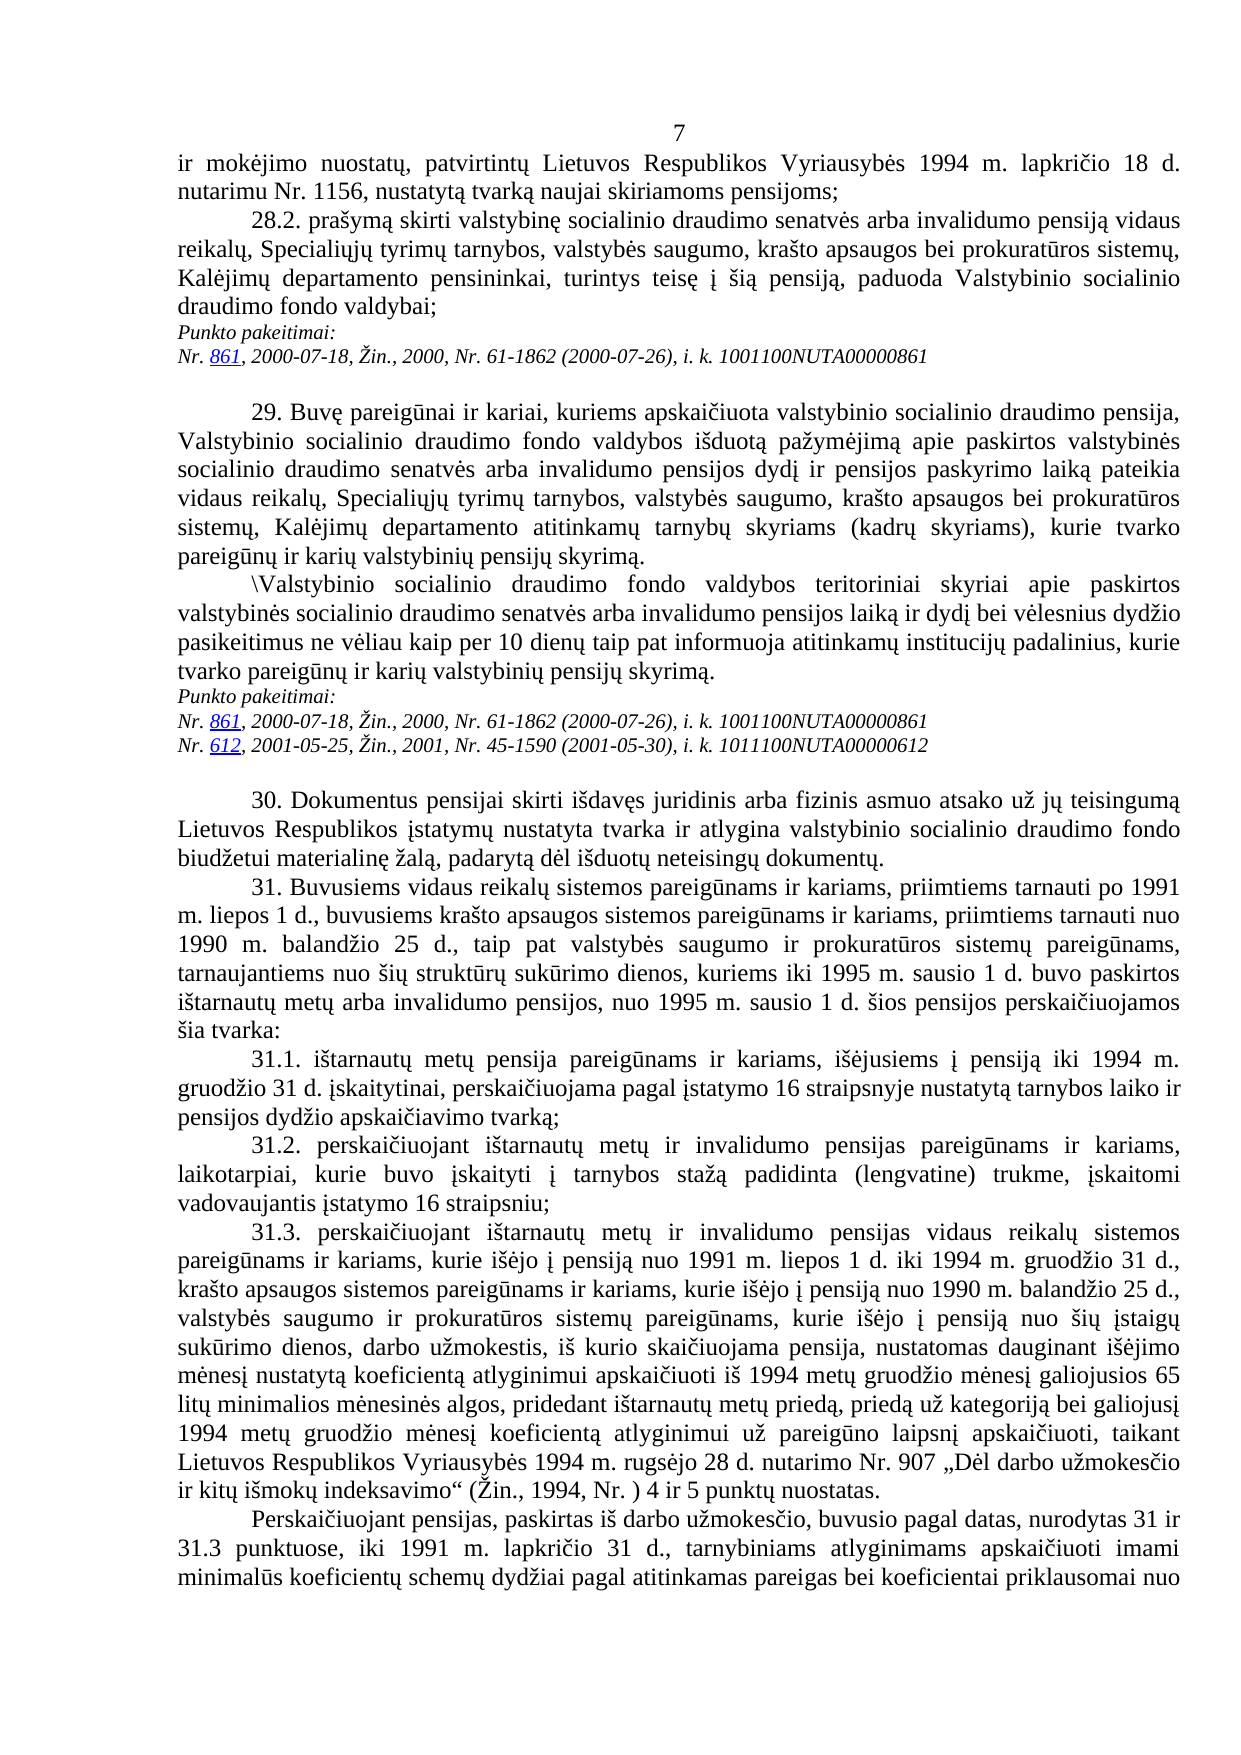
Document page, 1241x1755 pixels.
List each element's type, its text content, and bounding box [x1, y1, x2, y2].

text 31. Buvusiems vidaus reikalų sistemos pareigūnams ir kariams, priimtiems tarnauti po 1991 m. liepos 1 d., buvusiems krašto apsaugos sistemos pareigūnams ir kariams, priimtiems tarnauti nuo 1990 m. balandžio 25 d., taip pat valstybės saugumo ir prokuratūros sistemų pareigūnams, tarnaujantiems nuo šių struktūrų sukūrimo dienos, kuriems iki 1995 m. sausio 1 d. buvo paskirtos ištarnautų metų arba invalidumo pensijos, nuo 1995 m. sausio 1 d. šios pensijos perskaičiuojamos šia tvarka: [177, 872, 1181, 1044]
text ir mokėjimo nuostatų, patvirtintų Lietuvos Respublikos Vyriausybės 1994 m. lapkričio 18 d. nutarimu Nr. 1156, nustatytą tvarką naujai skiriamoms pensijoms; [177, 148, 1181, 205]
text Nr. 861, 2000-07-18, Žin., 2000, Nr. 61-1862 (2000-07-26), i. k. 1001100NUTA00000861 [177, 344, 1181, 368]
text Nr. 861, 2000-07-18, Žin., 2000, Nr. 61-1862 (2000-07-26), i. k. 1001100NUTA00000861 [177, 708, 1181, 733]
text Nr. 612, 2001-05-25, Žin., 2001, Nr. 45-1590 (2001-05-30), i. k. 1011100NUTA00000612 [177, 733, 1181, 757]
text 31.1. ištarnautų metų pensija pareigūnams ir kariams, išėjusiems į pensiją iki 1994 m. gruodžio 31 d. įskaitytinai, perskaičiuojama pagal įstatymo 16 straipsnyje nustatytą tarnybos laiko ir pensijos dydžio apskaičiavimo tvarką; [177, 1044, 1181, 1130]
text 31.3. perskaičiuojant ištarnautų metų ir invalidumo pensijas vidaus reikalų sistemos pareigūnams ir kariams, kurie išėjo į pensiją nuo 1991 m. liepos 1 d. iki 1994 m. gruodžio 31 d., krašto apsaugos sistemos pareigūnams ir kariams, kurie išėjo į pensiją nuo 1990 m. balandžio 25 d., valstybės saugumo ir prokuratūros sistemų pareigūnams, kurie išėjo į pensiją nuo šių įstaigų sukūrimo dienos, darbo užmokestis, iš kurio skaičiuojama pensija, nustatomas dauginant išėjimo mėnesį nustatytą koeficientą atlyginimui apskaičiuoti iš 1994 metų gruodžio mėnesį galiojusios 65 litų minimalios mėnesinės algos, pridedant ištarnautų metų priedą, priedą už kategoriją bei galiojusį 1994 metų gruodžio mėnesį koeficientą atlyginimui už pareigūno laipsnį apskaičiuoti, taikant Lietuvos Respublikos Vyriausybės 1994 m. rugsėjo 28 d. nutarimo Nr. 907 „Dėl darbo užmokesčio ir kitų išmokų indeksavimo“ (Žin., 1994, Nr. ) 4 ir 5 punktų nuostatas. [177, 1217, 1181, 1504]
text 28.2. prašymą skirti valstybinę socialinio draudimo senatvės arba invalidumo pensiją vidaus reikalų, Specialiųjų tyrimų tarnybos, valstybės saugumo, krašto apsaugos bei prokuratūros sistemų, Kalėjimų departamento pensininkai, turintys teisę į šią pensiją, paduoda Valstybinio socialinio draudimo fondo valdybai; [177, 205, 1181, 320]
text 30. Dokumentus pensijai skirti išdavęs juridinis arba fizinis asmuo atsako už jų teisingumą Lietuvos Respublikos įstatymų nustatyta tvarka ir atlygina valstybinio socialinio draudimo fondo biudžetui materialinę žalą, padarytą dėl išduotų neteisingų dokumentų. [177, 785, 1181, 872]
text Perskaičiuojant pensijas, paskirtas iš darbo užmokesčio, buvusio pagal datas, nurodytas 31 ir 31.3 punktuose, iki 1991 m. lapkričio 31 d., tarnybiniams atlyginimams apskaičiuoti imami minimalūs koeficientų schemų dydžiai pagal atitinkamas pareigas bei koeficientai priklausomai nuo [177, 1504, 1181, 1590]
text Punkto pakeitimai: [177, 684, 1181, 708]
text 31.2. perskaičiuojant ištarnautų metų ir invalidumo pensijas pareigūnams ir kariams, laikotarpiai, kurie buvo įskaityti į tarnybos stažą padidinta (lengvatine) trukme, įskaitomi vadovaujantis įstatymo 16 straipsniu; [177, 1130, 1181, 1217]
text \Valstybinio socialinio draudimo fondo valdybos teritoriniai skyriai apie paskirtos valstybinės socialinio draudimo senatvės arba invalidumo pensijos laiką ir dydį bei vėlesnius dydžio pasikeitimus ne vėliau kaip per 10 dienų taip pat informuoja atitinkamų institucijų padalinius, kurie tvarko pareigūnų ir karių valstybinių pensijų skyrimą. [177, 569, 1181, 684]
text Punkto pakeitimai: [177, 320, 1181, 344]
text 29. Buvę pareigūnai ir kariai, kuriems apskaičiuota valstybinio socialinio draudimo pensija, Valstybinio socialinio draudimo fondo valdybos išduotą pažymėjimą apie paskirtos valstybinės socialinio draudimo senatvės arba invalidumo pensijos dydį ir pensijos paskyrimo laiką pateikia vidaus reikalų, Specialiųjų tyrimų tarnybos, valstybės saugumo, krašto apsaugos bei prokuratūros sistemų, Kalėjimų departamento atitinkamų tarnybų skyriams (kadrų skyriams), kurie tvarko pareigūnų ir karių valstybinių pensijų skyrimą. [177, 397, 1181, 569]
